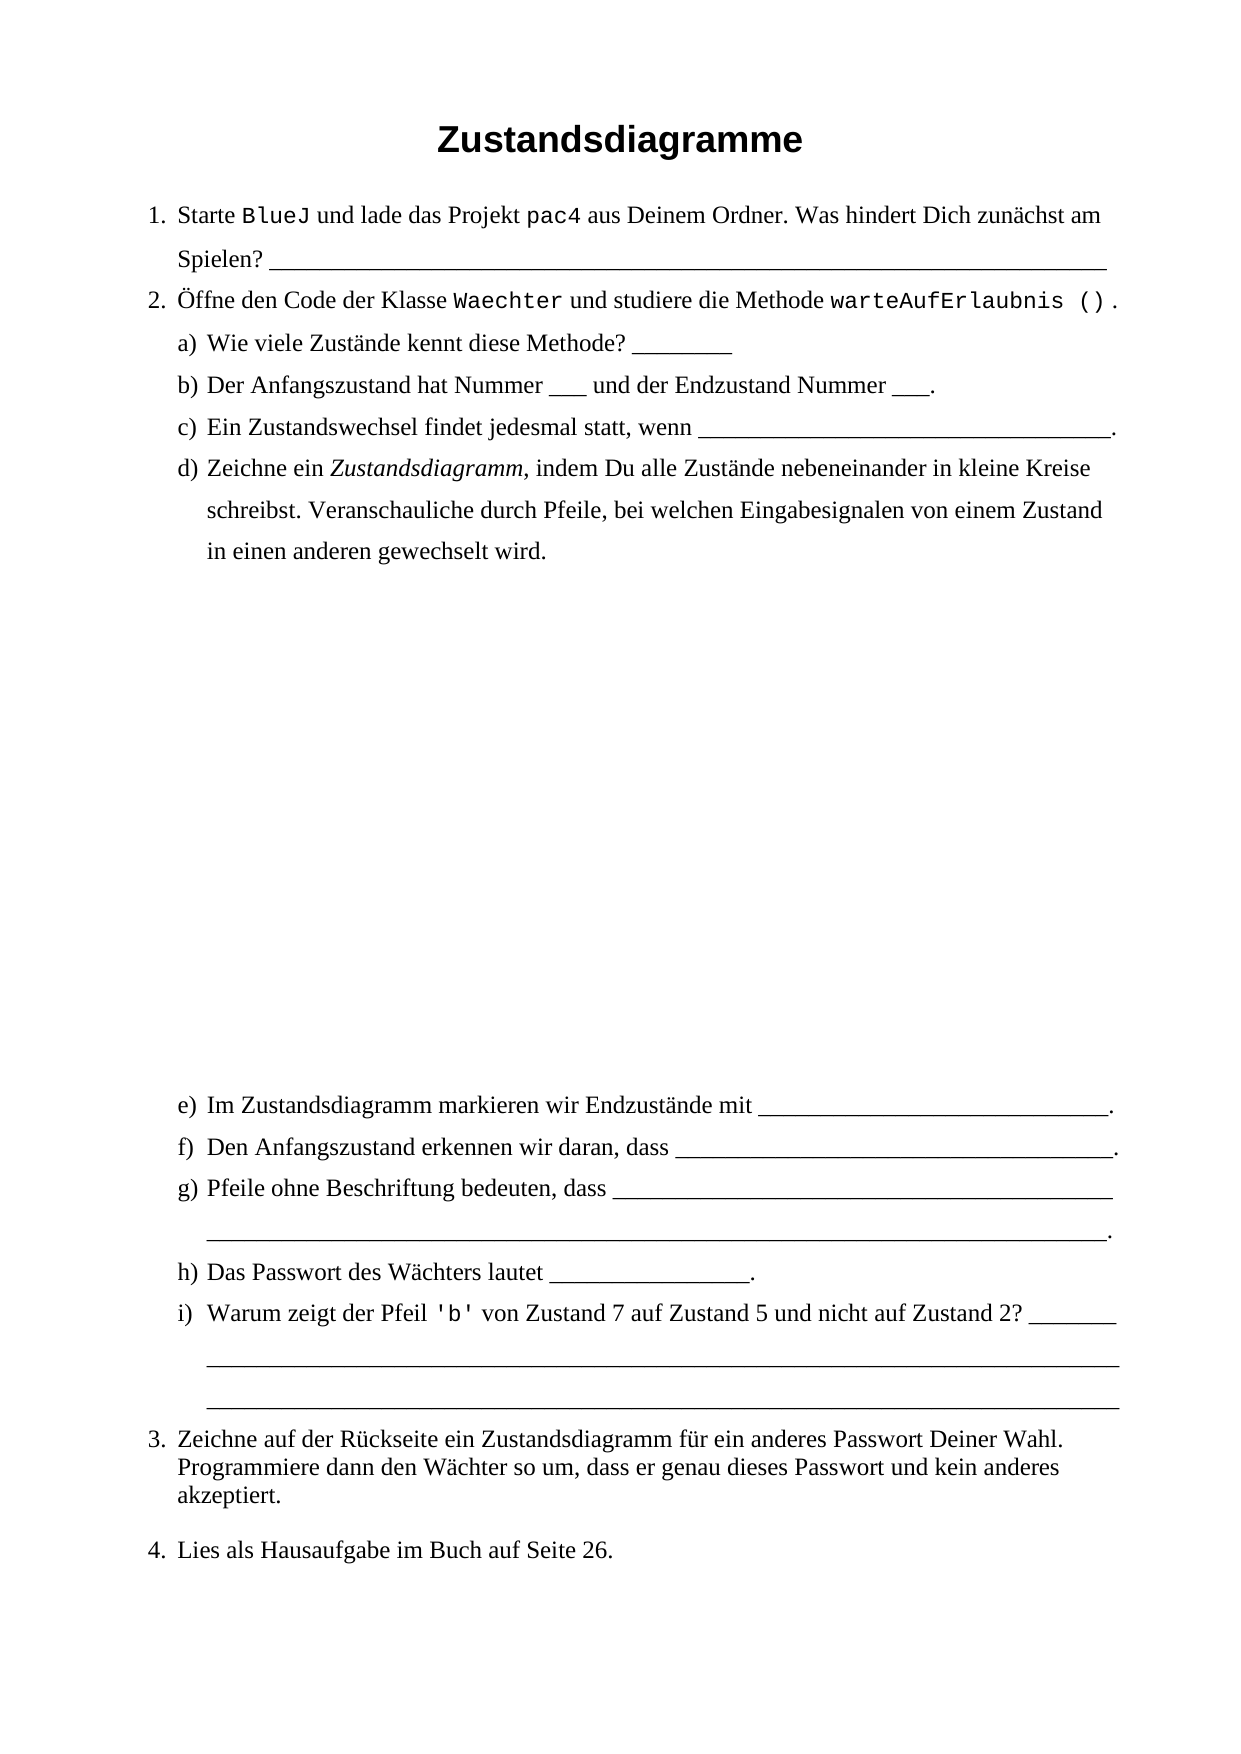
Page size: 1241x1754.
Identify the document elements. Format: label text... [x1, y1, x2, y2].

list Im Zustandsdiagramm markieren wir Endzustände mit ____________________________. [177, 1091, 1122, 1119]
list _________________________________________________________________________ [177, 1342, 1122, 1370]
list Öffne den Code der Klasse Waechter und studiere die Methode warteAufErlaubnis () . [148, 286, 1122, 316]
list Lies als Hausaufgabe im Buch auf Seite 26. [148, 1536, 1122, 1564]
list Das Passwort des Wächters lautet ________________. [177, 1258, 1122, 1285]
list Starte BlueJ und lade das Projekt pac4 aus Deinem Ordner. Was hindert Dich zunächst am Spielen? ___________________________________________________________________ [148, 202, 1122, 272]
list Wie viele Zustände kennt diese Methode? ________ [177, 329, 1122, 357]
list _________________________________________________________________________ [177, 1384, 1122, 1412]
list Zeichne ein Zustandsdiagramm, indem Du alle Zustände nebeneinander in kleine Kreise schreibst. Veranschauliche durch Pfeile, bei welchen Eingabesignalen von einem Zustand in einen anderen gewechselt wird. [177, 454, 1122, 565]
list Den Anfangszustand erkennen wir daran, dass ___________________________________. [177, 1133, 1122, 1161]
list Ein Zustandswechsel findet jedesmal statt, wenn _________________________________. [177, 413, 1122, 440]
list Pfeile ohne Beschriftung bedeuten, dass ________________________________________ ________________________________________________________________________. [177, 1174, 1122, 1244]
list Warum zeigt der Pfeil 'b' von Zustand 7 auf Zustand 5 und nicht auf Zustand 2? _______ [177, 1299, 1122, 1328]
text Zustandsdiagramme [118, 118, 1122, 160]
list Der Anfangszustand hat Nummer ___ und der Endzustand Nummer ___. [177, 371, 1122, 399]
list Zeichne auf der Rückseite ein Zustandsdiagramm für ein anderes Passwort Deiner Wahl. Programmiere dann den Wächter so um, dass er genau dieses Passwort und kein anderes akzeptiert. [148, 1426, 1122, 1509]
